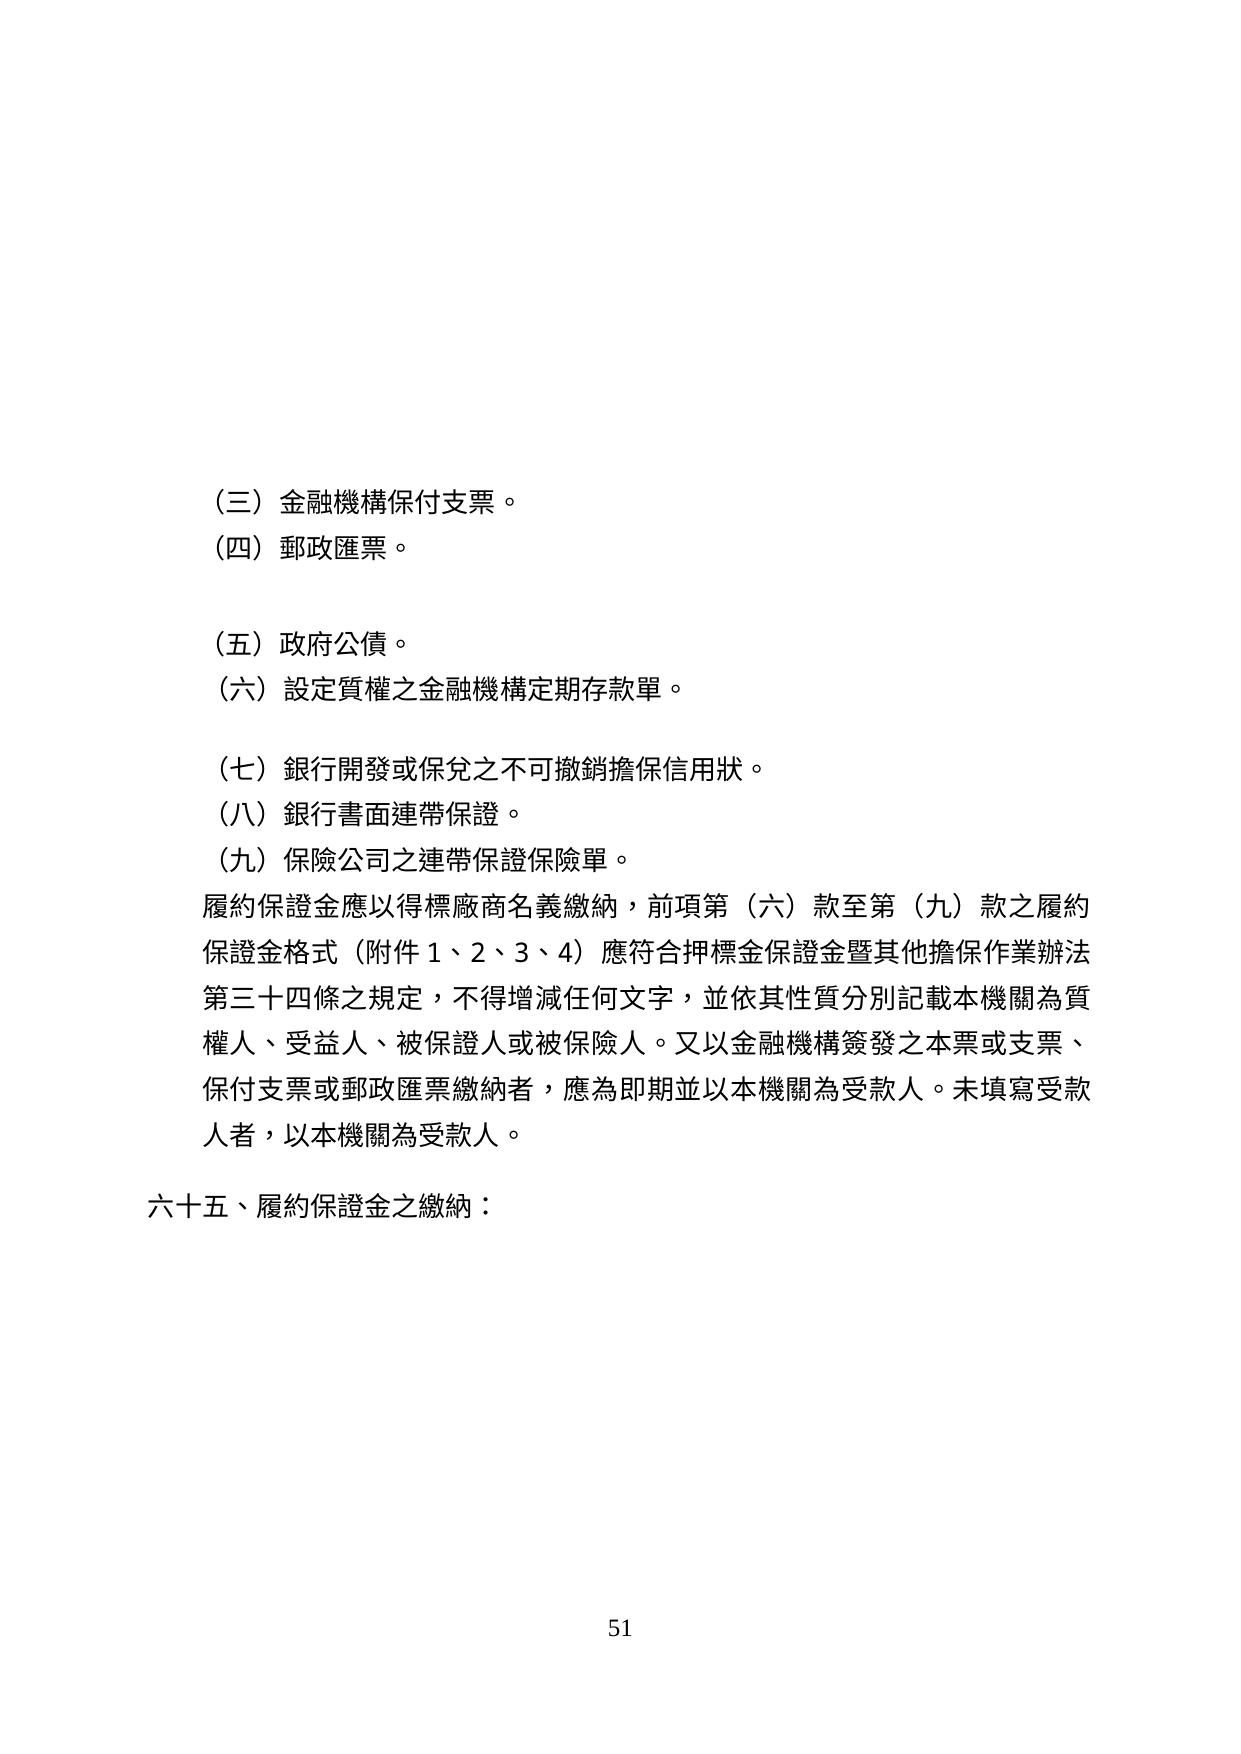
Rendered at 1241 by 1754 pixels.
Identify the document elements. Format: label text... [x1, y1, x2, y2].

text （六）設定質權之金融機構定期存款單。 [202, 663, 1092, 709]
text （五）政府公債。 [198, 601, 1092, 663]
text （三）金融機構保付支票。 [198, 476, 1092, 521]
text （八）銀行書面連帶保證。 [202, 788, 1092, 834]
text （七）銀行開發或保兌之不可撤銷擔保信用狀。 [202, 726, 1092, 788]
text 六十五、履約保證金之繳納： [148, 1163, 1092, 1226]
text （九）保險公司之連帶保證保險單。 [202, 834, 1092, 880]
text （四）郵政匯票。 [198, 521, 1092, 567]
text 履約保證金應以得標廠商名義繳納，前項第（六）款至第（九）款之履約保證金格式（附件1、2、3、4）應符合押標金保證金暨其他擔保作業辦法第三十四條之規定，不得增減任何文字，並依其性質分別記載本機關為質權人、受益人、被保證人或被保險人。又以金融機構簽發之本票或支票、保付支票或郵政匯票繳納者，應為即期並以本機關為受款人。未填寫受款人者，以本機關為受款人。 [202, 880, 1092, 1155]
